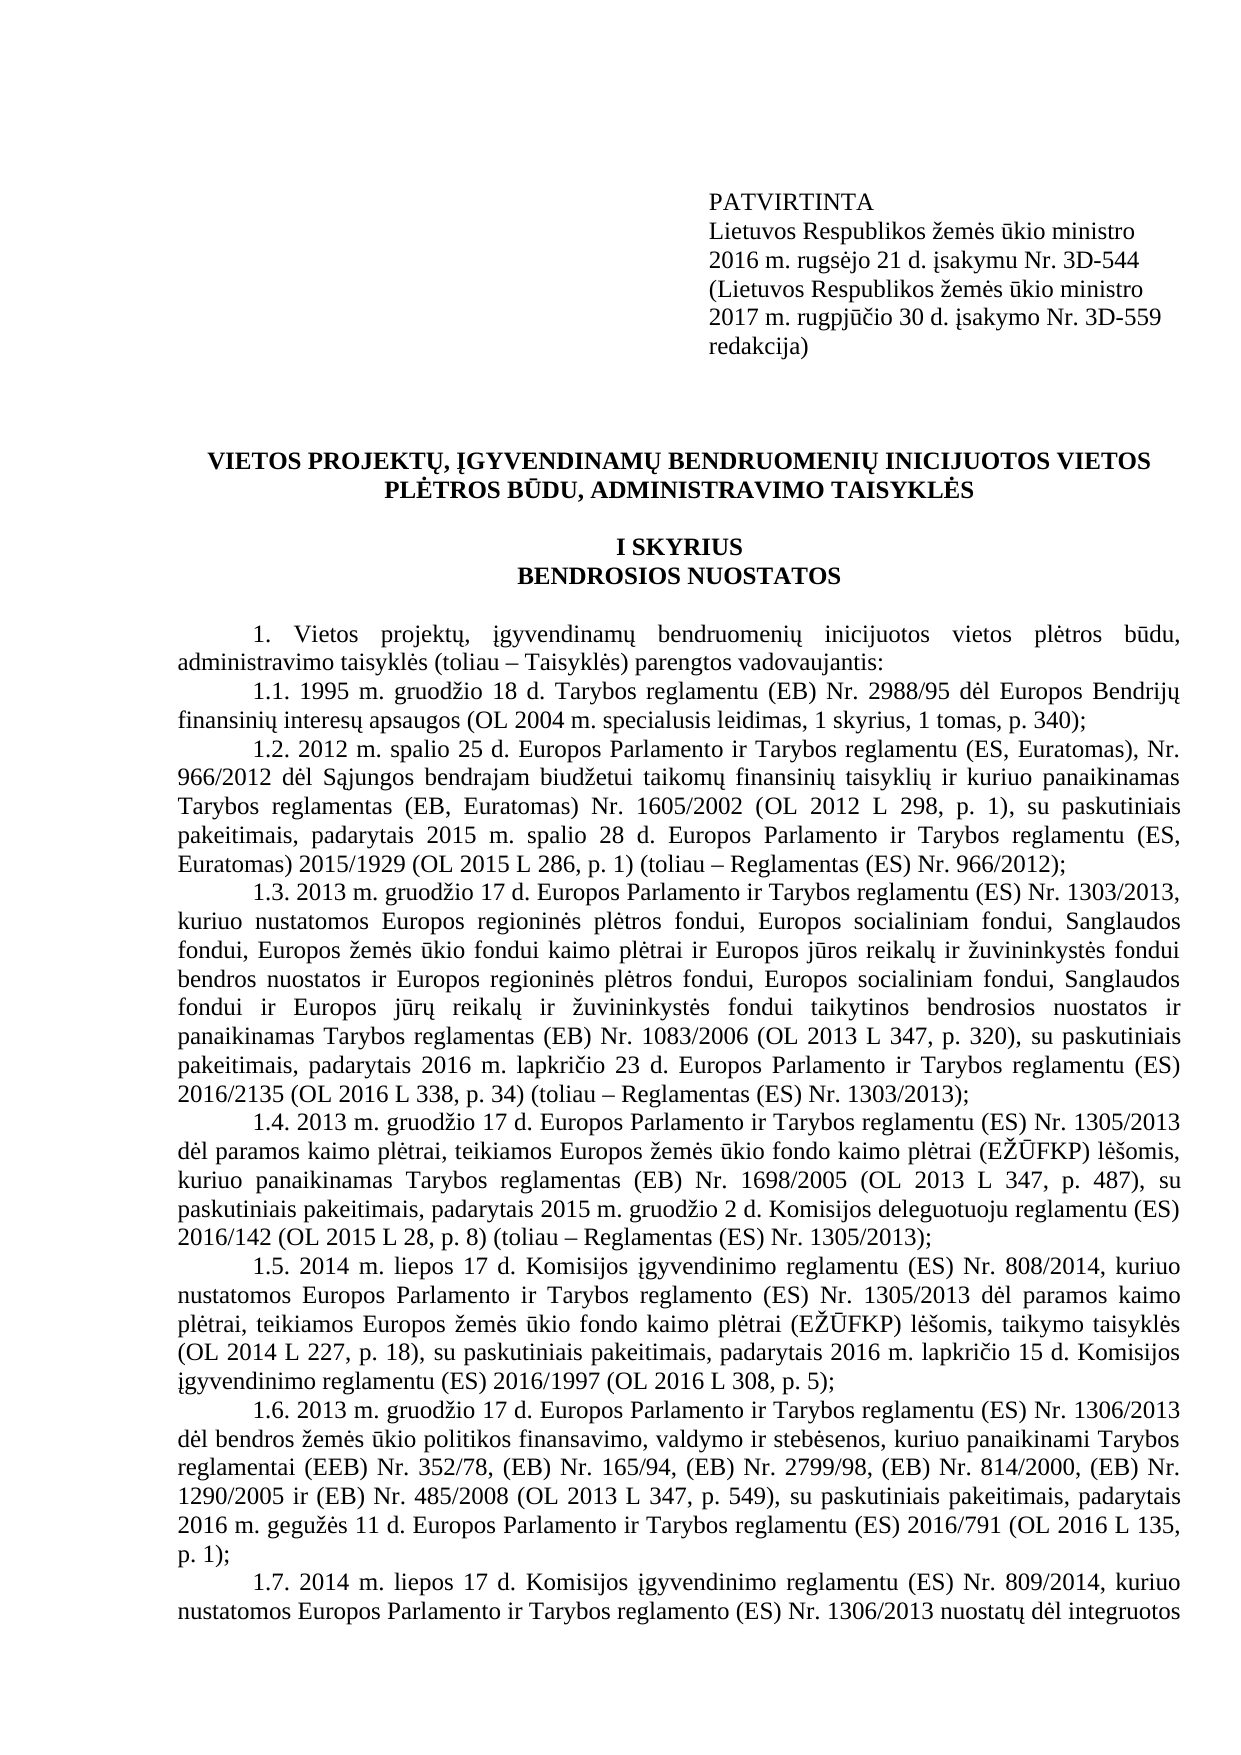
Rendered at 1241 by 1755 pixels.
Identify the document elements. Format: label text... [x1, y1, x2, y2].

text PATVIRTINTA [709, 187, 1181, 216]
text 1.3. 2013 m. gruodžio 17 d. Europos Parlamento ir Tarybos reglamentu (ES) Nr. 1303/2013, kuriuo nustatomos Europos regioninės plėtros fondui, Europos socialiniam fondui, Sanglaudos fondui, Europos žemės ūkio fondui kaimo plėtrai ir Europos jūros reikalų ir žuvininkystės fondui bendros nuostatos ir Europos regioninės plėtros fondui, Europos socialiniam fondui, Sanglaudos fondui ir Europos jūrų reikalų ir žuvininkystės fondui taikytinos bendrosios nuostatos ir panaikinamas Tarybos reglamentas (EB) Nr. 1083/2006 (OL 2013 L 347, p. 320), su paskutiniais pakeitimais, padarytais 2016 m. lapkričio 23 d. Europos Parlamento ir Tarybos reglamentu (ES) 2016/2135 (OL 2016 L 338, p. 34) (toliau – Reglamentas (ES) Nr. 1303/2013); [177, 877, 1181, 1107]
text VIETOS PROJEKTŲ, ĮGYVENDINAMŲ BENDRUOMENIŲ INICIJUOTOS VIETOS PLĖTROS BŪDU, ADMINISTRAVIMO TAISYKLĖS [177, 446, 1181, 504]
text BENDROSIOS NUOSTATOS [177, 561, 1181, 590]
text 1.7. 2014 m. liepos 17 d. Komisijos įgyvendinimo reglamentu (ES) Nr. 809/2014, kuriuo nustatomos Europos Parlamento ir Tarybos reglamento (ES) Nr. 1306/2013 nuostatų dėl integruotos [177, 1567, 1181, 1625]
text 1.2. 2012 m. spalio 25 d. Europos Parlamento ir Tarybos reglamentu (ES, Euratomas), Nr. 966/2012 dėl Sąjungos bendrajam biudžetui taikomų finansinių taisyklių ir kuriuo panaikinamas Tarybos reglamentas (EB, Euratomas) Nr. 1605/2002 (OL 2012 L 298, p. 1), su paskutiniais pakeitimais, padarytais 2015 m. spalio 28 d. Europos Parlamento ir Tarybos reglamentu (ES, Euratomas) 2015/1929 (OL 2015 L 286, p. 1) (toliau – Reglamentas (ES) Nr. 966/2012); [177, 734, 1181, 877]
text redakcija) [177, 331, 1181, 360]
text 1.5. 2014 m. liepos 17 d. Komisijos įgyvendinimo reglamentu (ES) Nr. 808/2014, kuriuo nustatomos Europos Parlamento ir Tarybos reglamento (ES) Nr. 1305/2013 dėl paramos kaimo plėtrai, teikiamos Europos žemės ūkio fondo kaimo plėtrai (EŽŪFKP) lėšomis, taikymo taisyklės (OL 2014 L 227, p. 18), su paskutiniais pakeitimais, padarytais 2016 m. lapkričio 15 d. Komisijos įgyvendinimo reglamentu (ES) 2016/1997 (OL 2016 L 308, p. 5); [177, 1251, 1181, 1395]
text Lietuvos Respublikos žemės ūkio ministro [709, 216, 1181, 245]
text 1.4. 2013 m. gruodžio 17 d. Europos Parlamento ir Tarybos reglamentu (ES) Nr. 1305/2013 dėl paramos kaimo plėtrai, teikiamos Europos žemės ūkio fondo kaimo plėtrai (EŽŪFKP) lėšomis, kuriuo panaikinamas Tarybos reglamentas (EB) Nr. 1698/2005 (OL 2013 L 347, p. 487), su paskutiniais pakeitimais, padarytais 2015 m. gruodžio 2 d. Komisijos deleguotuoju reglamentu (ES) 2016/142 (OL 2015 L 28, p. 8) (toliau – Reglamentas (ES) Nr. 1305/2013); [177, 1107, 1181, 1251]
text 2016 m. rugsėjo 21 d. įsakymu Nr. 3D-544 [709, 245, 1181, 274]
text (Lietuvos Respublikos žemės ūkio ministro [709, 274, 1181, 302]
text 1.1. 1995 m. gruodžio 18 d. Tarybos reglamentu (EB) Nr. 2988/95 dėl Europos Bendrijų finansinių interesų apsaugos (OL 2004 m. specialusis leidimas, 1 skyrius, 1 tomas, p. 340); [177, 676, 1181, 734]
text 2017 m. rugpjūčio 30 d. įsakymo Nr. 3D-559 [709, 302, 1181, 331]
text 1. Vietos projektų, įgyvendinamų bendruomenių inicijuotos vietos plėtros būdu, administravimo taisyklės (toliau – Taisyklės) parengtos vadovaujantis: [177, 619, 1181, 676]
text 1.6. 2013 m. gruodžio 17 d. Europos Parlamento ir Tarybos reglamentu (ES) Nr. 1306/2013 dėl bendros žemės ūkio politikos finansavimo, valdymo ir stebėsenos, kuriuo panaikinami Tarybos reglamentai (EEB) Nr. 352/78, (EB) Nr. 165/94, (EB) Nr. 2799/98, (EB) Nr. 814/2000, (EB) Nr. 1290/2005 ir (EB) Nr. 485/2008 (OL 2013 L 347, p. 549), su paskutiniais pakeitimais, padarytais 2016 m. gegužės 11 d. Europos Parlamento ir Tarybos reglamentu (ES) 2016/791 (OL 2016 L 135, p. 1); [177, 1395, 1181, 1567]
text I SKYRIUS [177, 532, 1181, 561]
